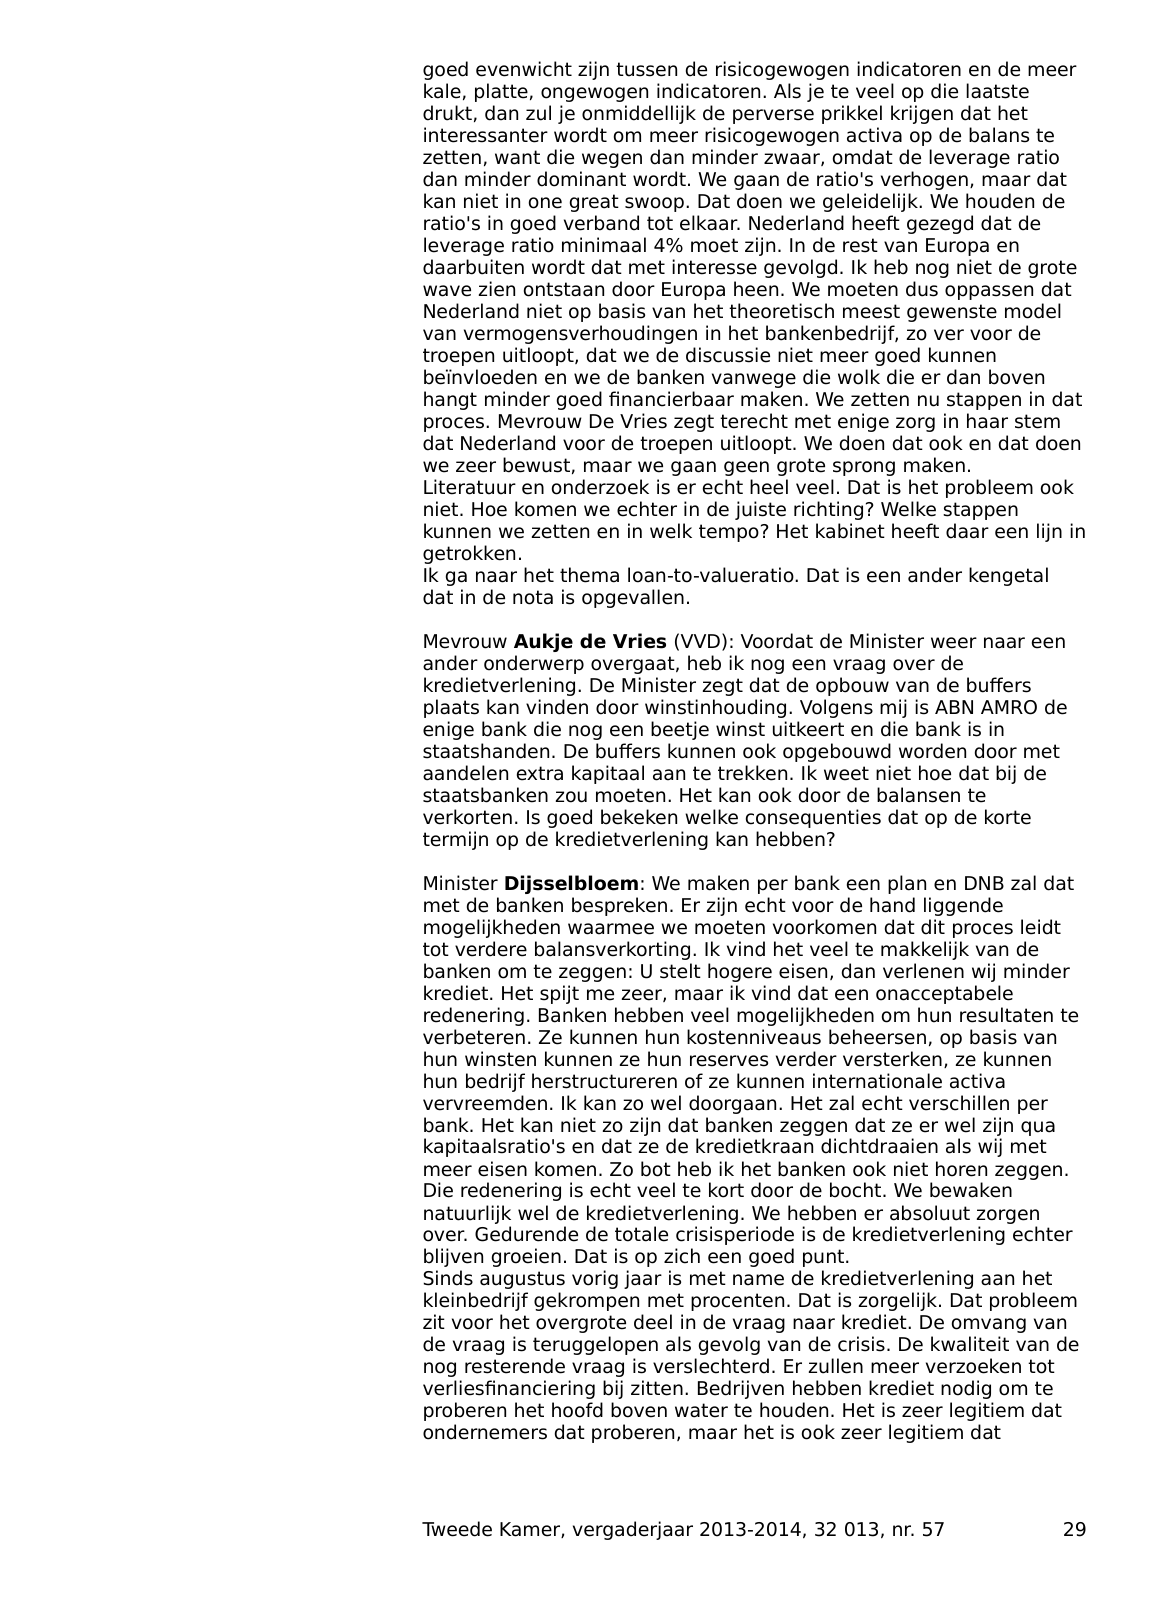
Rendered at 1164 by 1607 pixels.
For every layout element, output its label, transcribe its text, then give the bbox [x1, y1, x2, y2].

text Ik ga naar het thema loan-to-valueratio. Dat is een ander kengetal dat in de nota is opgevallen. [422, 564, 1087, 608]
text Minister Dijsselbloem: We maken per bank een plan en DNB zal dat met de banken bespreken. Er zijn echt voor de hand liggende mogelijkheden waarmee we moeten voorkomen dat dit proces leidt tot verdere balansverkorting. Ik vind het veel te makkelijk van de banken om te zeggen: U stelt hogere eisen, dan verlenen wij minder krediet. Het spijt me zeer, maar ik vind dat een onacceptabele redenering. Banken hebben veel mogelijkheden om hun resultaten te verbeteren. Ze kunnen hun kostenniveaus beheersen, op basis van hun winsten kunnen ze hun reserves verder versterken, ze kunnen hun bedrijf herstructureren of ze kunnen internationale activa vervreemden. Ik kan zo wel doorgaan. Het zal echt verschillen per bank. Het kan niet zo zijn dat banken zeggen dat ze er wel zijn qua kapitaalsratio's en dat ze de kredietkraan dichtdraaien als wij met meer eisen komen. Zo bot heb ik het banken ook niet horen zeggen. Die redenering is echt veel te kort door de bocht. We bewaken natuurlijk wel de kredietverlening. We hebben er absoluut zorgen over. Gedurende de totale crisisperiode is de kredietverlening echter blijven groeien. Dat is op zich een goed punt. [422, 873, 1087, 1268]
text Sinds augustus vorig jaar is met name de kredietverlening aan het kleinbedrijf gekrompen met procenten. Dat is zorgelijk. Dat probleem zit voor het overgrote deel in de vraag naar krediet. De omvang van de vraag is teruggelopen als gevolg van de crisis. De kwaliteit van de nog resterende vraag is verslechterd. Er zullen meer verzoeken tot verliesfinanciering bij zitten. Bedrijven hebben krediet nodig om te proberen het hoofd boven water te houden. Het is zeer legitiem dat ondernemers dat proberen, maar het is ook zeer legitiem dat [422, 1268, 1087, 1444]
text Mevrouw Aukje de Vries (VVD): Voordat de Minister weer naar een ander onderwerp overgaat, heb ik nog een vraag over de kredietverlening. De Minister zegt dat de opbouw van de buffers plaats kan vinden door winstinhouding. Volgens mij is ABN AMRO de enige bank die nog een beetje winst uitkeert en die bank is in staatshanden. De buffers kunnen ook opgebouwd worden door met aandelen extra kapitaal aan te trekken. Ik weet niet hoe dat bij de staatsbanken zou moeten. Het kan ook door de balansen te verkorten. Is goed bekeken welke consequenties dat op de korte termijn op de kredietverlening kan hebben? [422, 631, 1087, 851]
text goed evenwicht zijn tussen de risicogewogen indicatoren en de meer kale, platte, ongewogen indicatoren. Als je te veel op die laatste drukt, dan zul je onmiddellijk de perverse prikkel krijgen dat het interessanter wordt om meer risicogewogen activa op de balans te zetten, want die wegen dan minder zwaar, omdat de leverage ratio dan minder dominant wordt. We gaan de ratio's verhogen, maar dat kan niet in one great swoop. Dat doen we geleidelijk. We houden de ratio's in goed verband tot elkaar. Nederland heeft gezegd dat de leverage ratio minimaal 4% moet zijn. In de rest van Europa en daarbuiten wordt dat met interesse gevolgd. Ik heb nog niet de grote wave zien ontstaan door Europa heen. We moeten dus oppassen dat Nederland niet op basis van het theoretisch meest gewenste model van vermogensverhoudingen in het bankenbedrijf, zo ver voor de troepen uitloopt, dat we de discussie niet meer goed kunnen beïnvloeden en we de banken vanwege die wolk die er dan boven hangt minder goed financierbaar maken. We zetten nu stappen in dat proces. Mevrouw De Vries zegt terecht met enige zorg in haar stem dat Nederland voor de troepen uitloopt. We doen dat ook en dat doen we zeer bewust, maar we gaan geen grote sprong maken. [422, 59, 1087, 477]
text Literatuur en onderzoek is er echt heel veel. Dat is het probleem ook niet. Hoe komen we echter in de juiste richting? Welke stappen kunnen we zetten en in welk tempo? Het kabinet heeft daar een lijn in getrokken. [422, 477, 1087, 564]
